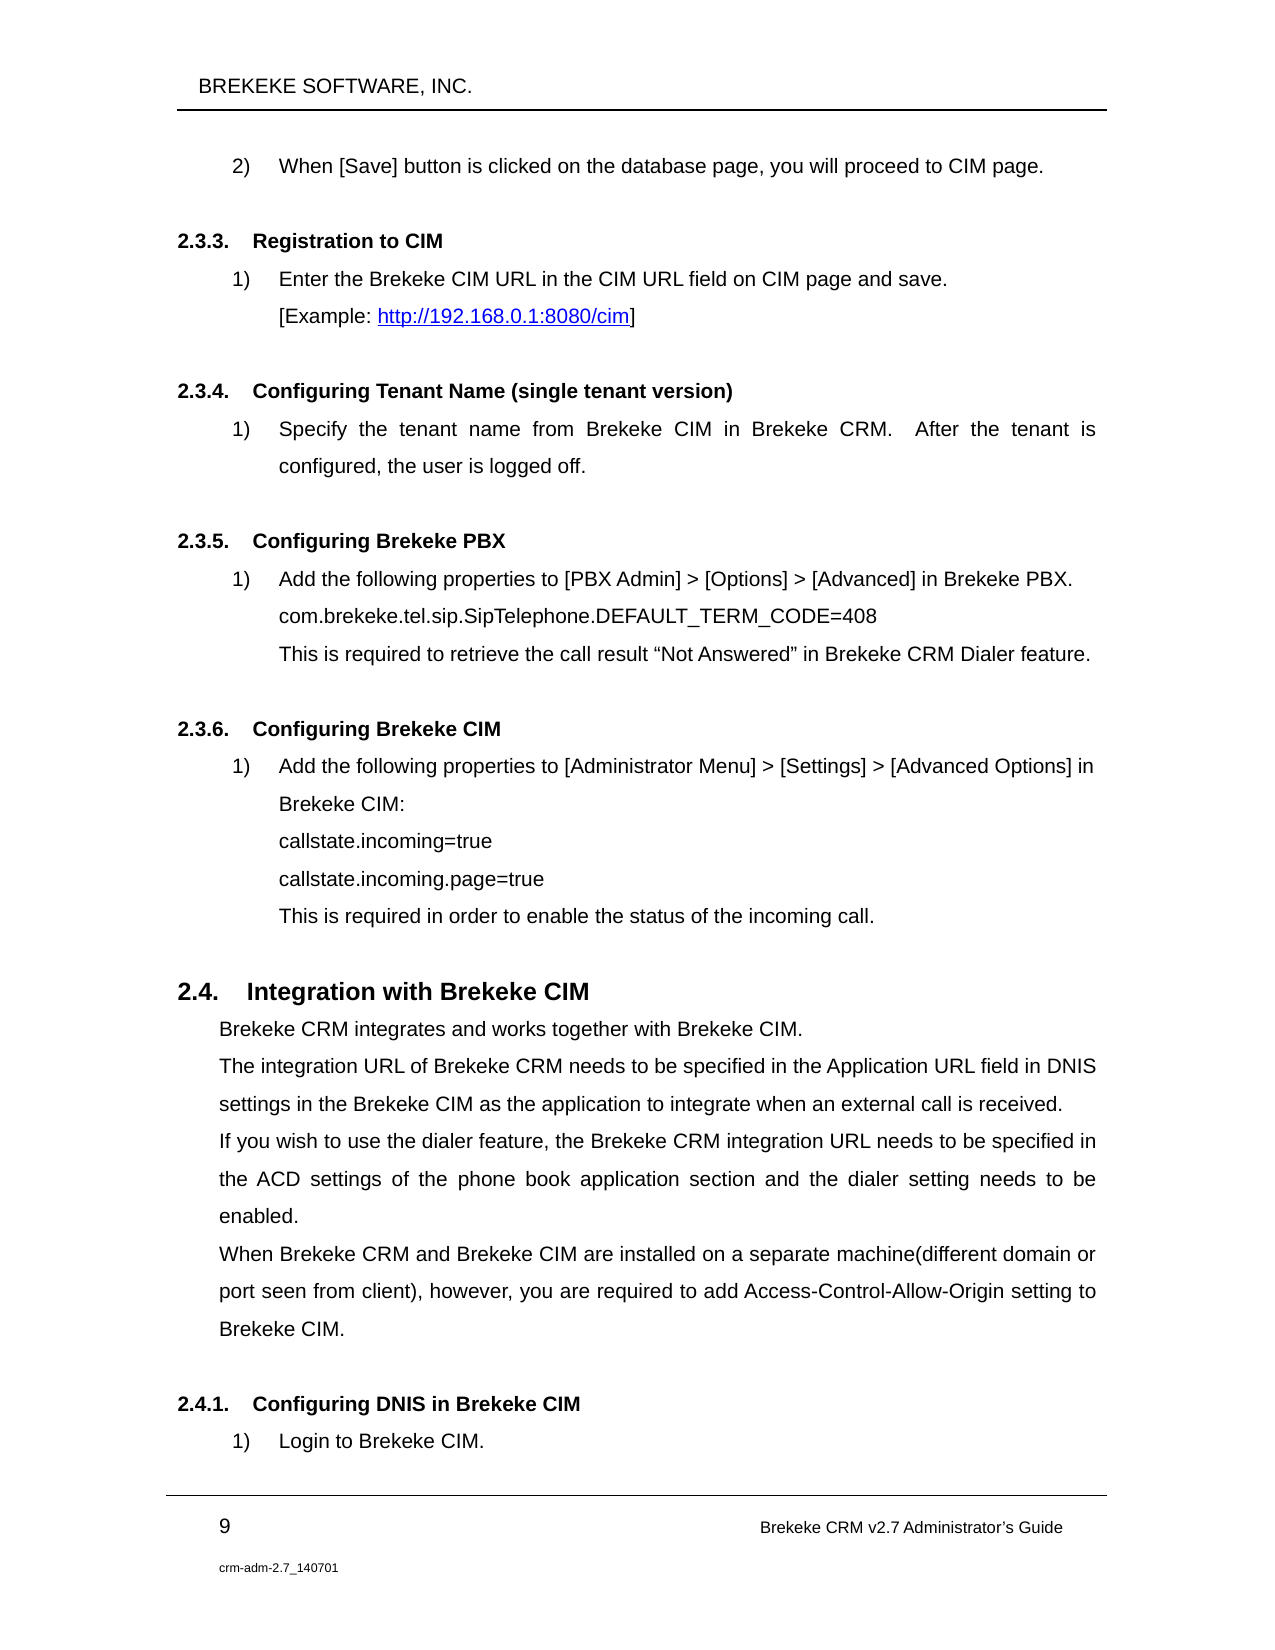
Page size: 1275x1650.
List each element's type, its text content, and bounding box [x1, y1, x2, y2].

list This is required to retrieve the call result “Not Answered” in Brekeke CRM Dialer feature. [232, 635, 1098, 673]
list Add the following properties to [PBX Admin] > [Options] > [Advanced] in Brekeke PBX. com.brekeke.tel.sip.SipTelephone.DEFAULT_TERM_CODE=408 [232, 560, 1098, 635]
subtitle Configuring Tenant Name (single tenant version) [177, 373, 1098, 410]
list Enter the Brekeke CIM URL in the CIM URL field on CIM page and save. [Example: http://192.168.0.1:8080/cim] [232, 260, 1098, 335]
subtitle Integration with Brekeke CIM [177, 973, 1098, 1010]
list Add the following properties to [Administrator Menu] > [Settings] > [Advanced Options] in Brekeke CIM: callstate.incoming=true callstate.incoming.page=true [232, 748, 1098, 898]
list This is required in order to enable the status of the incoming call. [232, 898, 1098, 935]
list When [Save] button is clicked on the database page, you will proceed to CIM page. [232, 148, 1098, 185]
subtitle Configuring DNIS in Brekeke CIM [177, 1385, 1098, 1423]
list Specify the tenant name from Brekeke CIM in Brekeke CRM. After the tenant is configured, the user is logged off. [232, 410, 1098, 485]
text The integration URL of Brekeke CRM needs to be specified in the Application URL field in DNIS settings in the Brekeke CIM as the application to integrate when an external call is received. [219, 1048, 1098, 1123]
subtitle Registration to CIM [177, 223, 1098, 260]
subtitle Configuring Brekeke PBX [177, 523, 1098, 560]
subtitle Configuring Brekeke CIM [177, 710, 1098, 748]
text When Brekeke CRM and Brekeke CIM are installed on a separate machine(different domain or port seen from client), however, you are required to add Access-Control-Allow-Origin setting to Brekeke CIM. [219, 1235, 1098, 1348]
text If you wish to use the dialer feature, the Brekeke CRM integration URL needs to be specified in the ACD settings of the phone book application section and the dialer setting needs to be enabled. [219, 1123, 1098, 1235]
list Login to Brekeke CIM. [232, 1423, 1098, 1460]
text Brekeke CRM integrates and works together with Brekeke CIM. [219, 1010, 1098, 1048]
